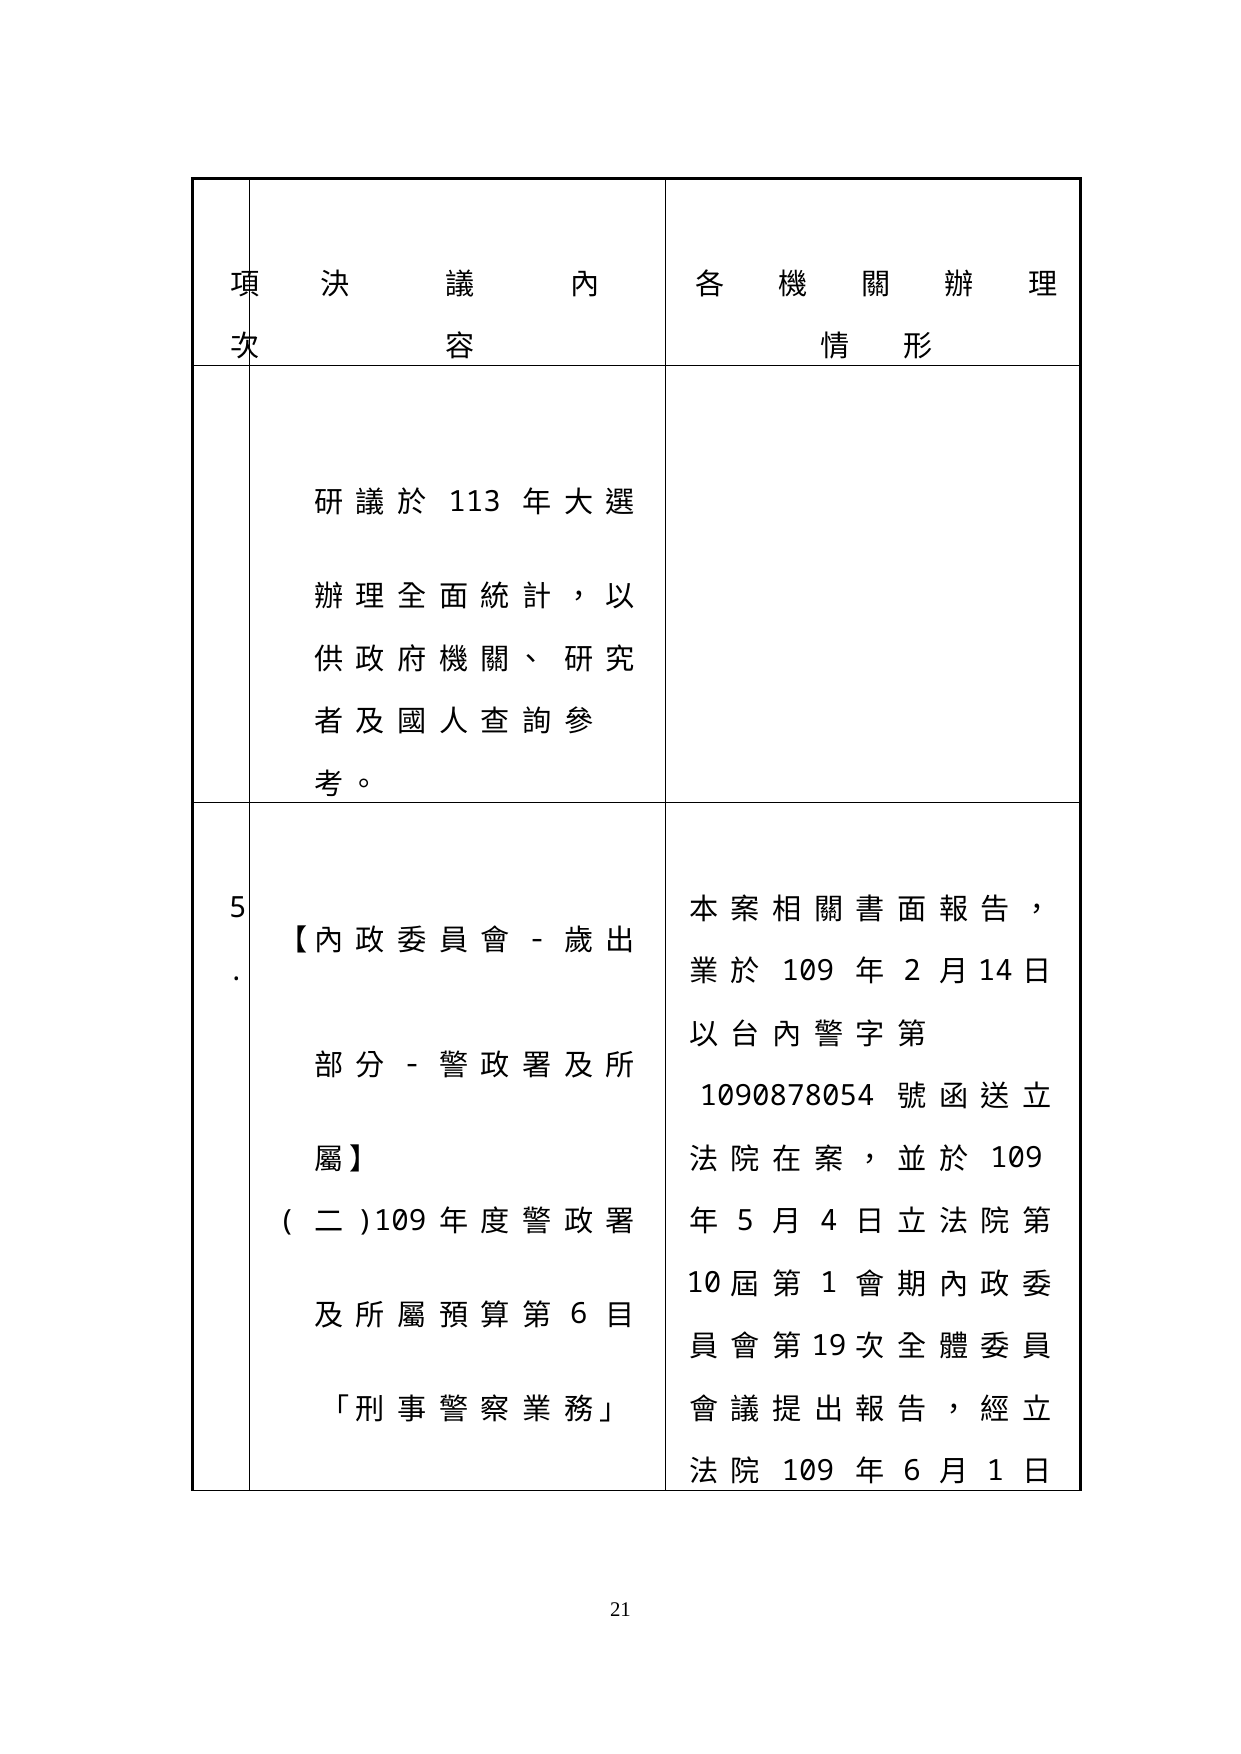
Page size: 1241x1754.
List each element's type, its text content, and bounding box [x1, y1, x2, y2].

table_cell 5. [194, 803, 249, 1490]
table_cell [194, 366, 249, 802]
table_header 項次 [194, 180, 249, 365]
table_cell 本案相關書面報告，業於109年2月14日以台內警字第1090878054號函送立法院在案，並於109年5月4日立法院第10屆第1會期內政委員會第19次全體委員會議提出報告，經立法院109年6月1日 [666, 803, 1079, 1490]
table_cell [666, 366, 1079, 802]
table_header 各 機 關 辦 理 情 形 [666, 180, 1079, 365]
table_header 決 議 內 容 [250, 180, 665, 365]
table_cell 研議於113年大選辦理全面統計，以供政府機關、研究者及國人查詢參考。 [250, 366, 665, 802]
table_cell 【內政委員會-歲出部分-警政署及所屬】 (二)109年度警政署及所屬預算第6目「刑事警察業務」 [250, 803, 665, 1490]
